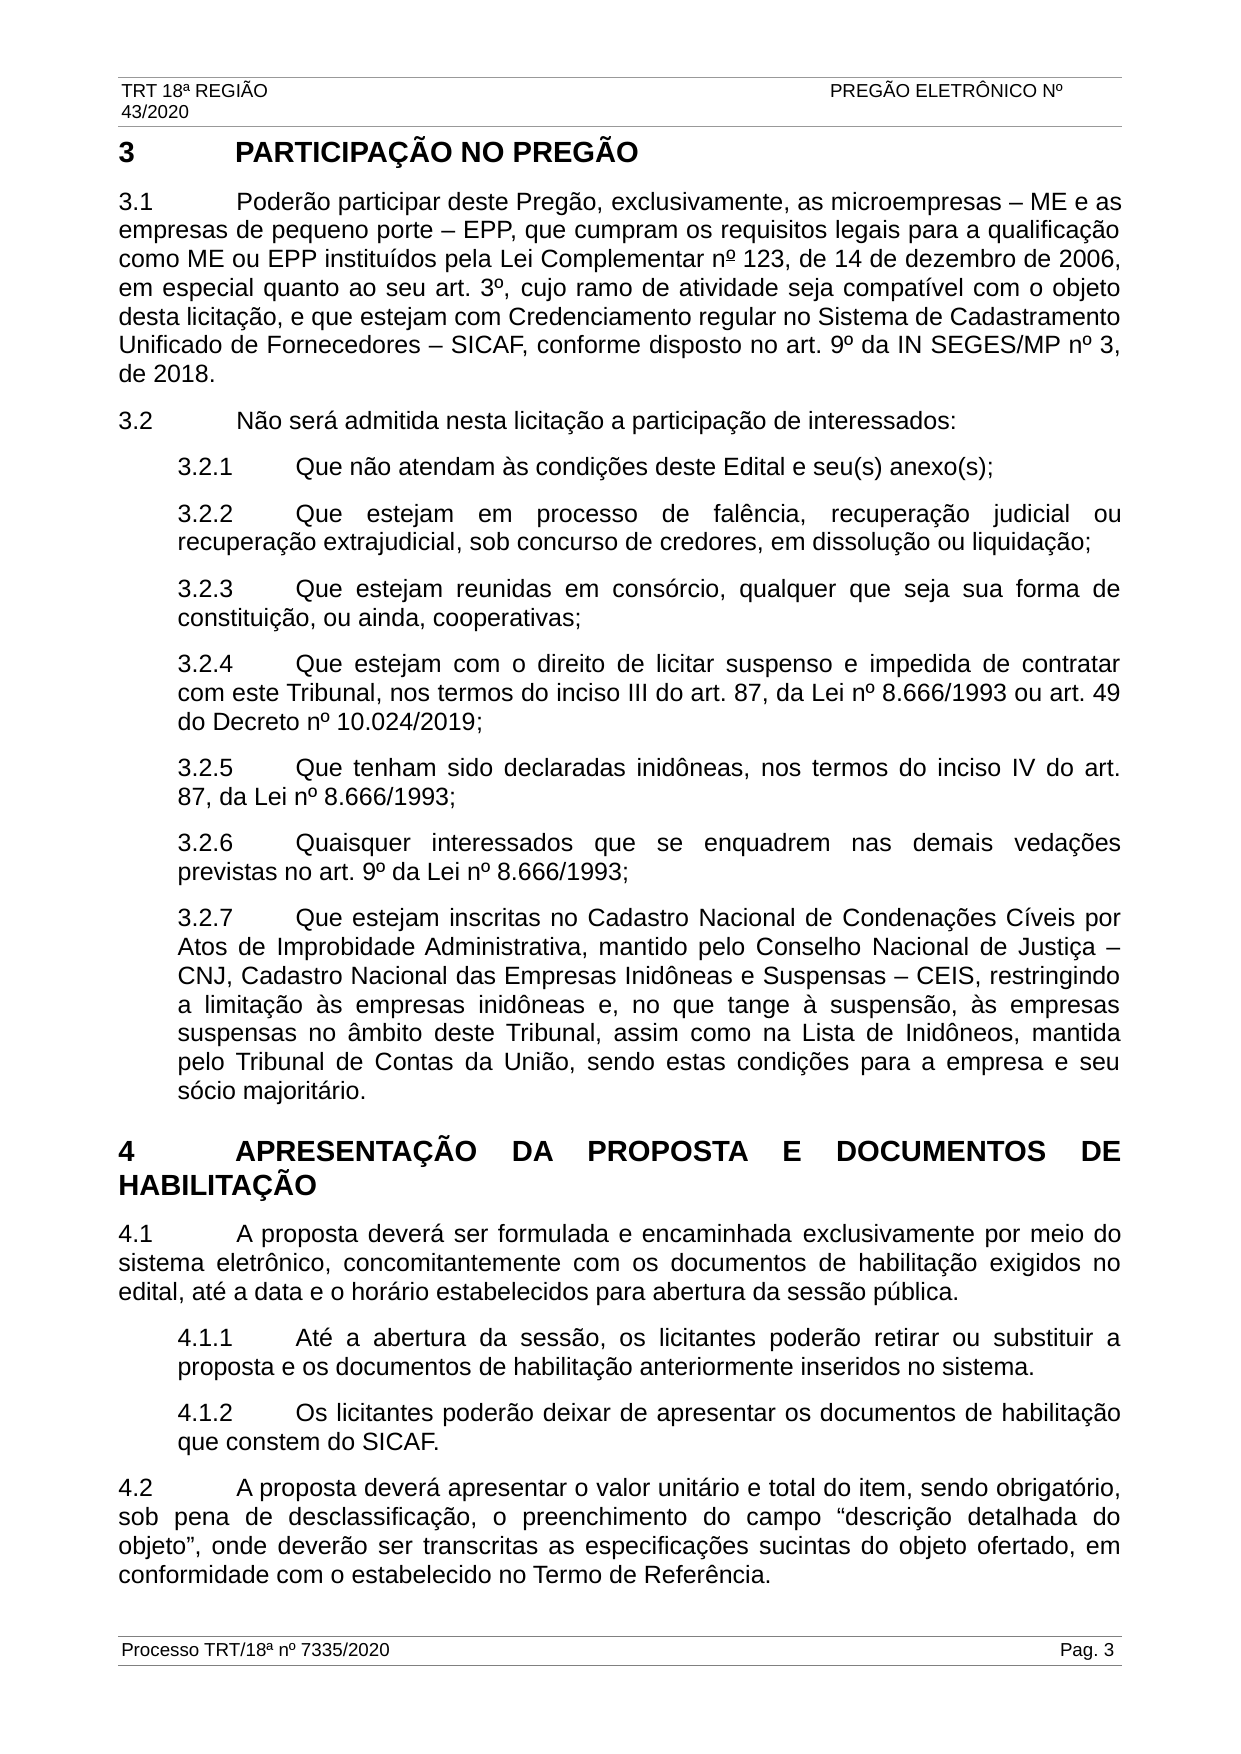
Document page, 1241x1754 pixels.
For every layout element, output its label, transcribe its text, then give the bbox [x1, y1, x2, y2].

text 4.1 A proposta deverá ser formulada e encaminhada exclusivamente por meio do sistema eletrônico, concomitantemente com os documentos de habilitação exigidos no edital, até a data e o horário estabelecidos para abertura da sessão pública. [118, 1219, 1122, 1305]
text 3.2.1 Que não atendam às condições deste Edital e seu(s) anexo(s); [177, 452, 1122, 481]
list 4.2 A proposta deverá apresentar o valor unitário e total do item, sendo obrigatório, sob pena de desclassificação, o preenchimento do campo “descrição detalhada do objeto”, onde deverão ser transcritas as especificações sucintas do objeto ofertado, em conformidade com o estabelecido no Termo de Referência. [118, 1473, 1122, 1588]
text 3.2.3 Que estejam reunidas em consórcio, qualquer que seja sua forma de constituição, ou ainda, cooperativas; [177, 574, 1122, 631]
list 4.1.2 Os licitantes poderão deixar de apresentar os documentos de habilitação que constem do SICAF. [177, 1398, 1122, 1456]
text 3.1 Poderão participar deste Pregão, exclusivamente, as microempresas – ME e as empresas de pequeno porte – EPP, que cumpram os requisitos legais para a qualificação como ME ou EPP instituídos pela Lei Complementar nº 123, de 14 de dezembro de 2006, em especial quanto ao seu art. 3º, cujo ramo de atividade seja compatível com o objeto desta licitação, e que estejam com Credenciamento regular no Sistema de Cadastramento Unificado de Fornecedores – SICAF, conforme disposto no art. 9º da IN SEGES/MP nº 3, de 2018. [118, 187, 1122, 388]
text 3.2.6 Quaisquer interessados que se enquadrem nas demais vedações previstas no art. 9º da Lei nº 8.666/1993; [177, 828, 1122, 886]
text 3.2.5 Que tenham sido declaradas inidôneas, nos termos do inciso IV do art. 87, da Lei nº 8.666/1993; [177, 753, 1122, 811]
text 3.2.7 Que estejam inscritas no Cadastro Nacional de Condenações Cíveis por Atos de Improbidade Administrativa, mantido pelo Conselho Nacional de Justiça – CNJ, Cadastro Nacional das Empresas Inidôneas e Suspensas – CEIS, restringindo a limitação às empresas inidôneas e, no que tange à suspensão, às empresas suspensas no âmbito deste Tribunal, assim como na Lista de Inidôneos, mantida pelo Tribunal de Contas da União, sendo estas condições para a empresa e seu sócio majoritário. [177, 903, 1122, 1105]
text 3.2.4 Que estejam com o direito de licitar suspenso e impedida de contratar com este Tribunal, nos termos do inciso III do art. 87, da Lei nº 8.666/1993 ou art. 49 do Decreto nº 10.024/2019; [177, 649, 1122, 735]
list 4.1.1 Até a abertura da sessão, os licitantes poderão retirar ou substituir a proposta e os documentos de habilitação anteriormente inseridos no sistema. [177, 1323, 1122, 1380]
text 3.2.2 Que estejam em processo de falência, recuperação judicial ou recuperação extrajudicial, sob concurso de credores, em dissolução ou liquidação; [177, 499, 1122, 556]
text 4 APRESENTAÇÃO DA PROPOSTA E DOCUMENTOS DE HABILITAÇÃO [118, 1134, 1122, 1201]
text 3 PARTICIPAÇÃO NO PREGÃO [118, 136, 1122, 169]
text 3.2 Não será admitida nesta licitação a participação de interessados: [118, 406, 1122, 434]
